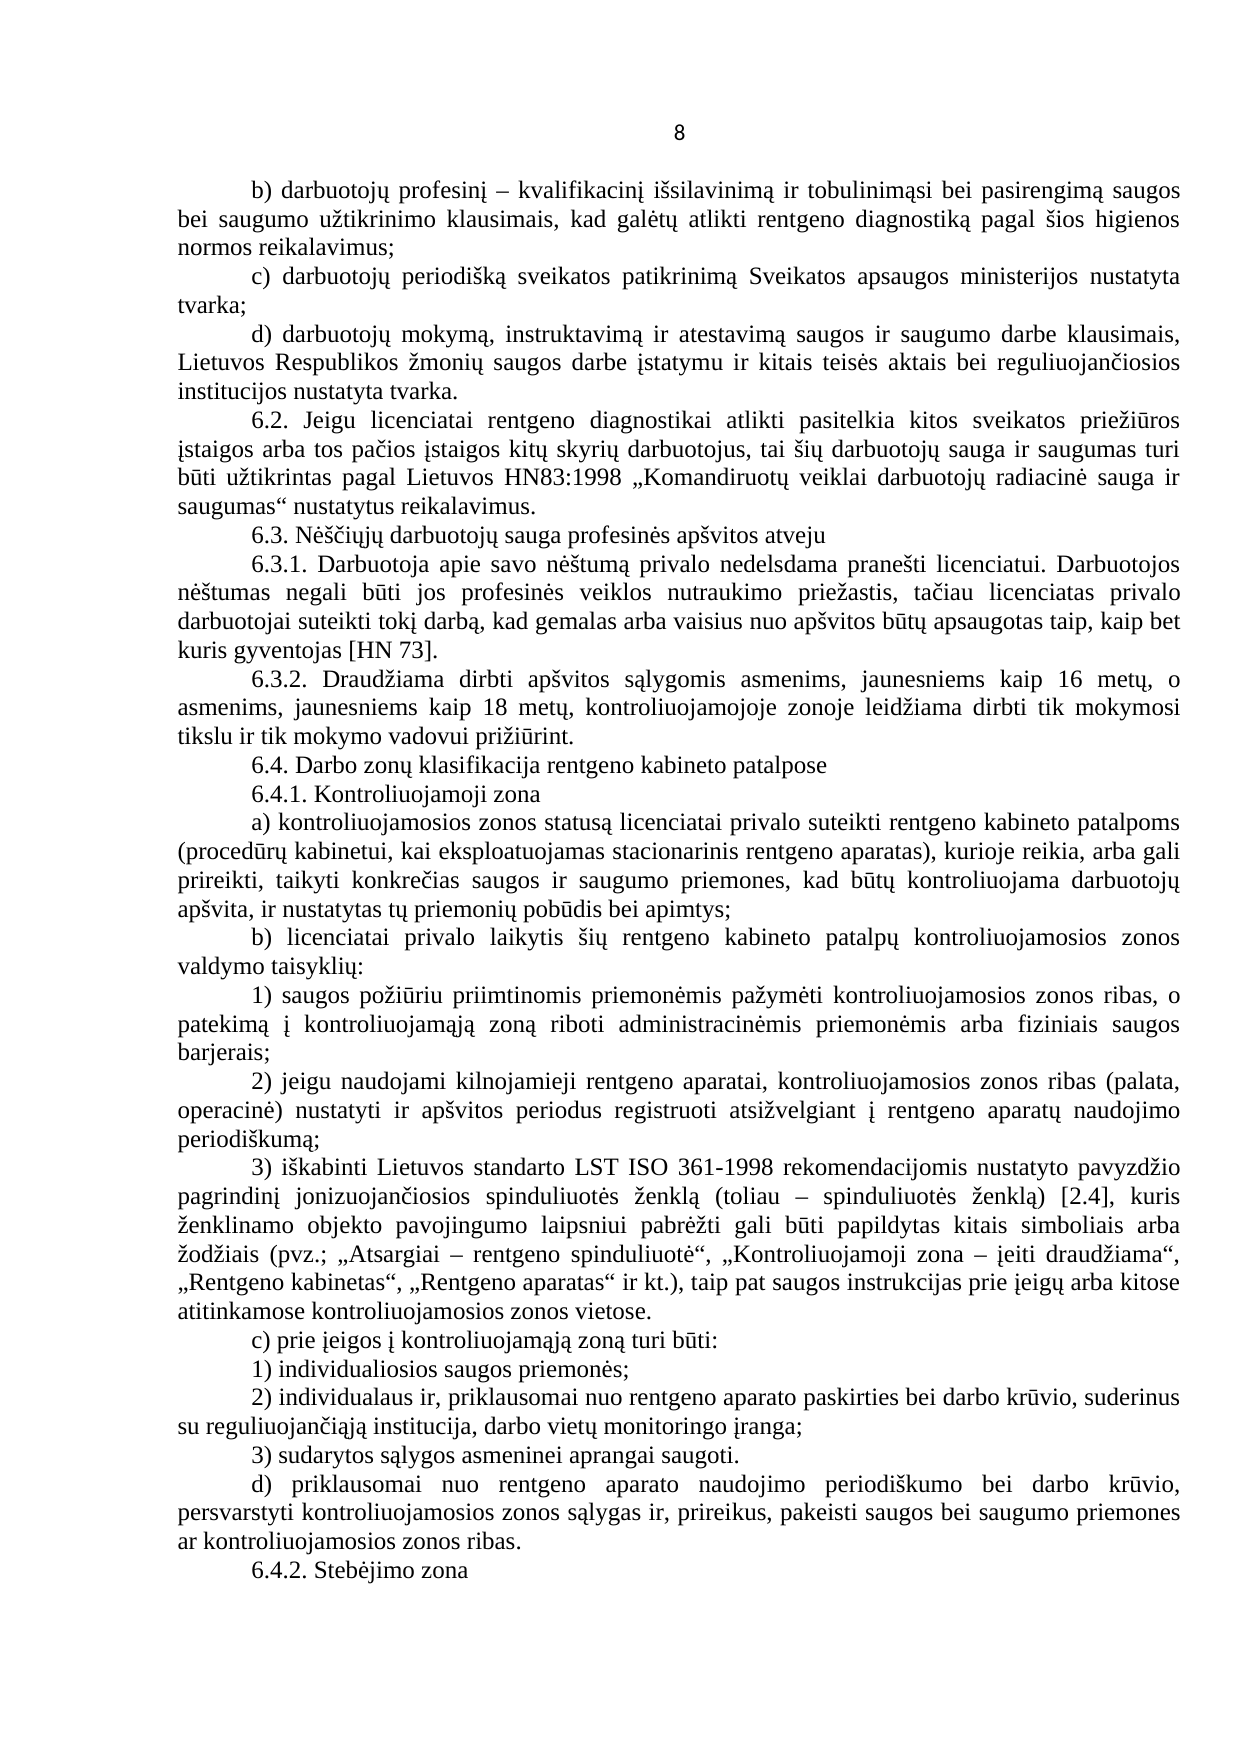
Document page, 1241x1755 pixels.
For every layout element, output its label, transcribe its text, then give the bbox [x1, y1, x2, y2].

text 2) individualaus ir, priklausomai nuo rentgeno aparato paskirties bei darbo krūvio, suderinus su reguliuojančiąją institucija, darbo vietų monitoringo įranga; [177, 1382, 1181, 1440]
text 6.2. Jeigu licenciatai rentgeno diagnostikai atlikti pasitelkia kitos sveikatos priežiūros įstaigos arba tos pačios įstaigos kitų skyrių darbuotojus, tai šių darbuotojų sauga ir saugumas turi būti užtikrintas pagal Lietuvos HN83:1998 „Komandiruotų veiklai darbuotojų radiacinė sauga ir saugumas“ nustatytus reikalavimus. [177, 405, 1181, 520]
text c) prie įeigos į kontroliuojamąją zoną turi būti: [177, 1325, 1181, 1354]
text 2) jeigu naudojami kilnojamieji rentgeno aparatai, kontroliuojamosios zonos ribas (palata, operacinė) nustatyti ir apšvitos periodus registruoti atsižvelgiant į rentgeno aparatų naudojimo periodiškumą; [177, 1066, 1181, 1152]
text 6.4. Darbo zonų klasifikacija rentgeno kabineto patalpose [177, 750, 1181, 779]
text 3) iškabinti Lietuvos standarto LST ISO 361-1998 rekomendacijomis nustatyto pavyzdžio pagrindinį jonizuojančiosios spinduliuotės ženklą (toliau – spinduliuotės ženklą) [2.4], kuris ženklinamo objekto pavojingumo laipsniui pabrėžti gali būti papildytas kitais simboliais arba žodžiais (pvz.; „Atsargiai – rentgeno spinduliuotė“, „Kontroliuojamoji zona – įeiti draudžiama“, „Rentgeno kabinetas“, „Rentgeno aparatas“ ir kt.), taip pat saugos instrukcijas prie įeigų arba kitose atitinkamose kontroliuojamosios zonos vietose. [177, 1152, 1181, 1325]
text 6.3.1. Darbuotoja apie savo nėštumą privalo nedelsdama pranešti licenciatui. Darbuotojos nėštumas negali būti jos profesinės veiklos nutraukimo priežastis, tačiau licenciatas privalo darbuotojai suteikti tokį darbą, kad gemalas arba vaisius nuo apšvitos būtų apsaugotas taip, kaip bet kuris gyventojas [HN 73]. [177, 549, 1181, 664]
text 3) sudarytos sąlygos asmeninei aprangai saugoti. [177, 1440, 1181, 1469]
text a) kontroliuojamosios zonos statusą licenciatai privalo suteikti rentgeno kabineto patalpoms (procedūrų kabinetui, kai eksploatuojamas stacionarinis rentgeno aparatas), kurioje reikia, arba gali prireikti, taikyti konkrečias saugos ir saugumo priemones, kad būtų kontroliuojama darbuotojų apšvita, ir nustatytas tų priemonių pobūdis bei apimtys; [177, 807, 1181, 922]
text b) licenciatai privalo laikytis šių rentgeno kabineto patalpų kontroliuojamosios zonos valdymo taisyklių: [177, 922, 1181, 980]
text c) darbuotojų periodišką sveikatos patikrinimą Sveikatos apsaugos ministerijos nustatyta tvarka; [177, 261, 1181, 319]
text 1) saugos požiūriu priimtinomis priemonėmis pažymėti kontroliuojamosios zonos ribas, o patekimą į kontroliuojamąją zoną riboti administracinėmis priemonėmis arba fiziniais saugos barjerais; [177, 980, 1181, 1066]
text 1) individualiosios saugos priemonės; [177, 1354, 1181, 1382]
text 6.4.2. Stebėjimo zona [177, 1555, 1181, 1584]
text 6.3. Nėščiųjų darbuotojų sauga profesinės apšvitos atveju [177, 520, 1181, 549]
text d) darbuotojų mokymą, instruktavimą ir atestavimą saugos ir saugumo darbe klausimais, Lietuvos Respublikos žmonių saugos darbe įstatymu ir kitais teisės aktais bei reguliuojančiosios institucijos nustatyta tvarka. [177, 319, 1181, 405]
text d) priklausomai nuo rentgeno aparato naudojimo periodiškumo bei darbo krūvio, persvarstyti kontroliuojamosios zonos sąlygas ir, prireikus, pakeisti saugos bei saugumo priemones ar kontroliuojamosios zonos ribas. [177, 1469, 1181, 1555]
text 6.4.1. Kontroliuojamoji zona [177, 779, 1181, 807]
text 6.3.2. Draudžiama dirbti apšvitos sąlygomis asmenims, jaunesniems kaip 16 metų, o asmenims, jaunesniems kaip 18 metų, kontroliuojamojoje zonoje leidžiama dirbti tik mokymosi tikslu ir tik mokymo vadovui prižiūrint. [177, 664, 1181, 750]
text b) darbuotojų profesinį – kvalifikacinį išsilavinimą ir tobulinimąsi bei pasirengimą saugos bei saugumo užtikrinimo klausimais, kad galėtų atlikti rentgeno diagnostiką pagal šios higienos normos reikalavimus; [177, 175, 1181, 261]
